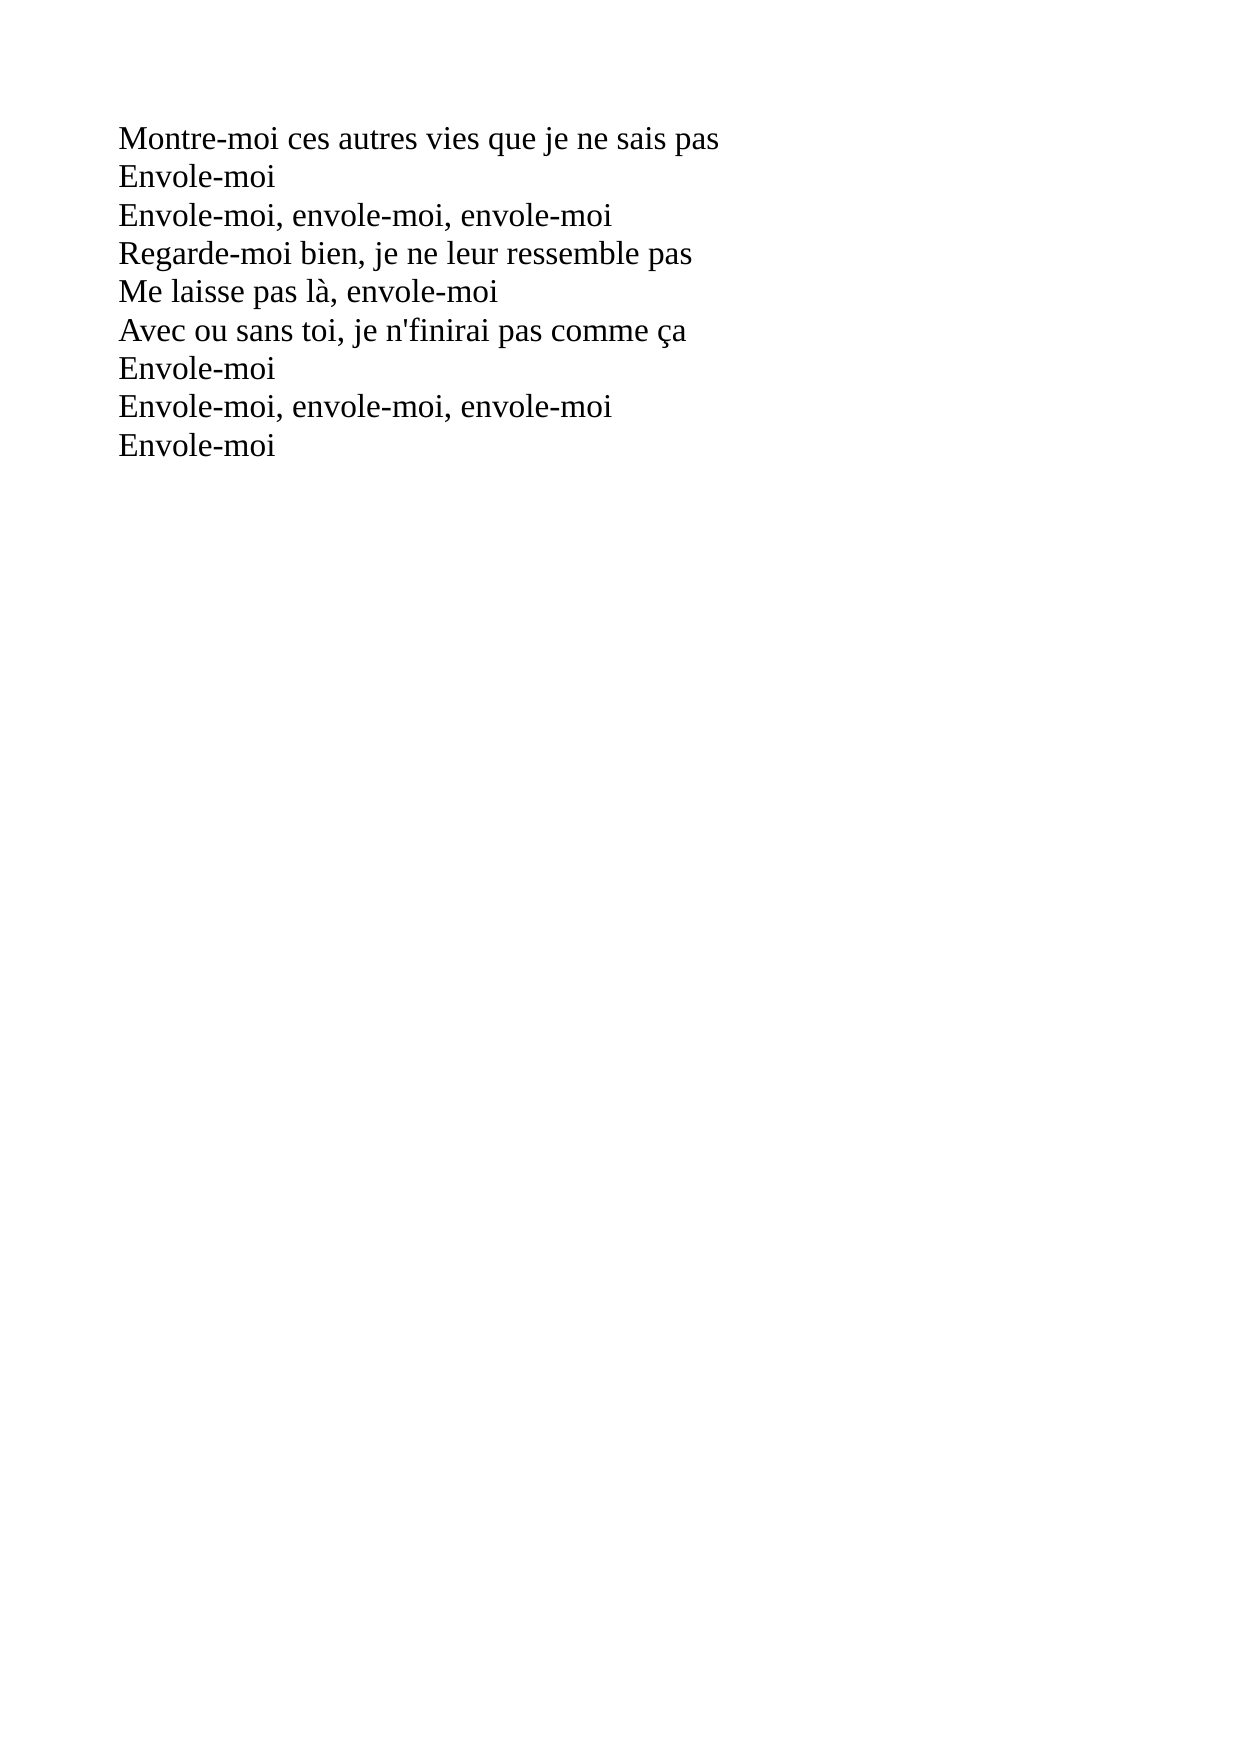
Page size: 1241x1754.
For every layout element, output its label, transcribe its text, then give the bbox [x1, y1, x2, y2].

text Envole-moi [118, 425, 1122, 463]
text Envole-moi, envole-moi, envole-moi [118, 195, 1122, 233]
text Avec ou sans toi, je n'finirai pas comme ça [118, 310, 1122, 348]
text Montre-moi ces autres vies que je ne sais pas [118, 118, 1122, 156]
text Envole-moi [118, 348, 1122, 386]
text Envole-moi, envole-moi, envole-moi [118, 386, 1122, 425]
text Envole-moi [118, 156, 1122, 195]
text Me laisse pas là, envole-moi [118, 271, 1122, 310]
text Regarde-moi bien, je ne leur ressemble pas [118, 233, 1122, 271]
